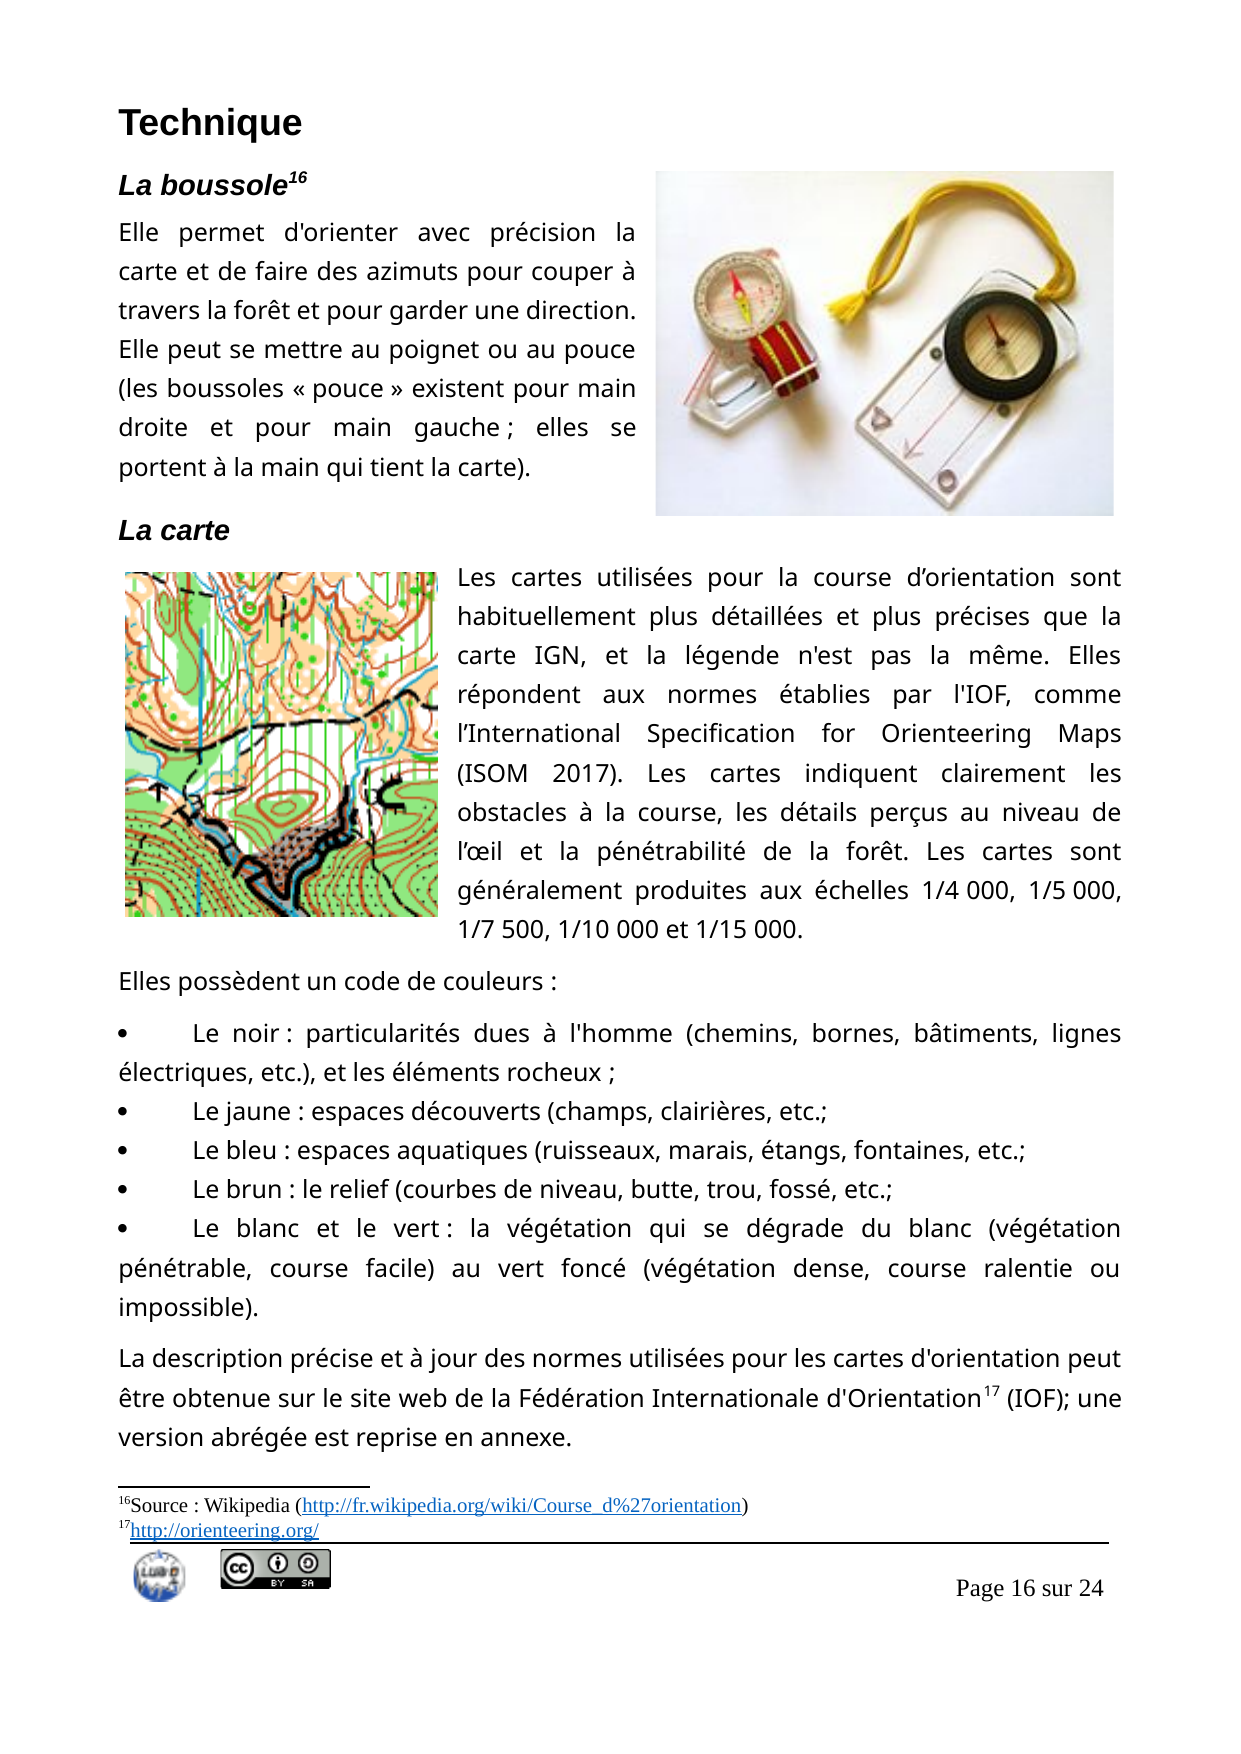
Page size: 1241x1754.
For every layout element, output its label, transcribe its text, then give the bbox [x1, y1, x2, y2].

list Le bleu : espaces aquatiques (ruisseaux, marais, étangs, fontaines, etc.; [118, 1133, 1122, 1167]
text Source : Wikipedia (http://fr.wikipedia.org/wiki/Course_d%27orientation) [118, 1493, 1122, 1517]
text La description précise et à jour des normes utilisées pour les cartes d'orientation peut être obtenue sur le site web de la Fédération Internationale d'Orientation (IOF); une version abrégée est reprise en annexe. [118, 1341, 1122, 1453]
list Le blanc et le vert : la végétation qui se dégrade du blanc (végétation pénétrable, course facile) au vert foncé (végétation dense, course ralentie ou impossible). [118, 1211, 1122, 1323]
list Le brun : le relief (courbes de niveau, butte, trou, fossé, etc.; [118, 1172, 1122, 1206]
picture [655, 171, 1114, 516]
list Le jaune : espaces découverts (champs, clairières, etc.; [118, 1093, 1122, 1128]
picture [220, 1549, 331, 1589]
subtitle La boussole [118, 168, 1122, 202]
picture [133, 1549, 186, 1602]
text Les cartes utilisées pour la course d’orientation sont habituellement plus détaillées et plus précises que la carte IGN, et la légende n'est pas la même. Elles répondent aux normes établies par l'IOF, comme l’International Specification for Orienteering Maps (ISOM 2017). Les cartes indiquent clairement les obstacles à la course, les détails perçus au niveau de l’œil et la pénétrabilité de la forêt. Les cartes sont généralement produites aux échelles 1/4 000, 1/5 000, 1/7 500, 1/10 000 et 1/15 000. [118, 559, 1122, 946]
text Elles possèdent un code de couleurs : [118, 963, 1122, 998]
subtitle La carte [118, 513, 1122, 547]
text http://orienteering.org/ [118, 1517, 1122, 1542]
list Le noir : particularités dues à l'homme (chemins, bornes, bâtiments, lignes électriques, etc.), et les éléments rocheux ; [118, 1015, 1122, 1088]
subtitle Technique [118, 100, 1122, 143]
picture [125, 572, 438, 917]
text Elle permet d'orienter avec précision la carte et de faire des azimuts pour couper à travers la forêt et pour garder une direction. Elle peut se mettre au poignet ou au pouce (les boussoles « pouce » existent pour main droite et pour main gauche ; elles se portent à la main qui tient la carte). [118, 214, 655, 483]
